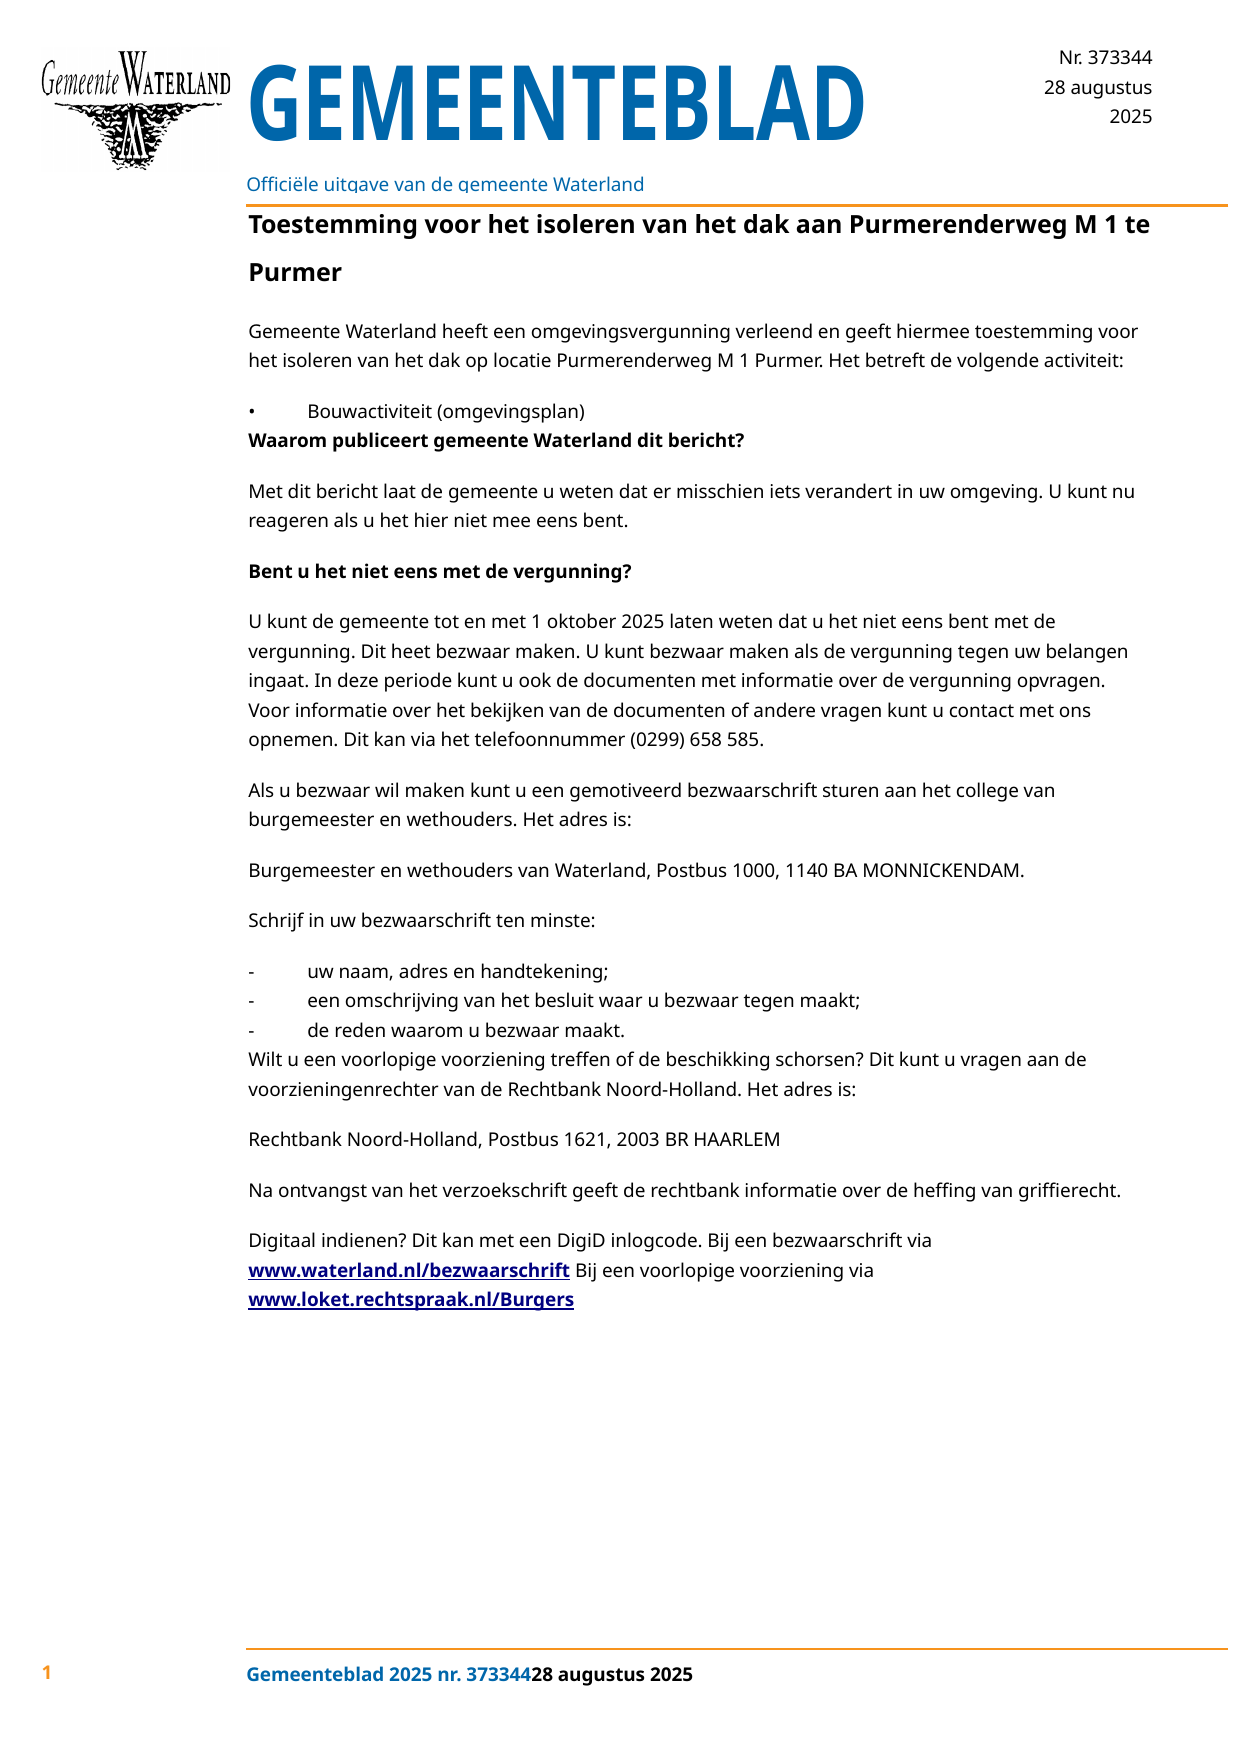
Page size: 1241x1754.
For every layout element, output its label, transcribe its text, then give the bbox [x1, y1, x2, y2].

text Rechtbank Noord-Holland, Postbus 1621, 2003 BR HAARLEM [248, 1127, 1152, 1152]
list een omschrijving van het besluit waar u bezwaar tegen maakt; [248, 987, 1152, 1013]
text Digitaal indienen? Dit kan met een DigiD inlogcode. Bij een bezwaarschrift via www.waterland.nl/bezwaarschrift Bij een voorlopige voorziening via www.loket.rechtspraak.nl/Burgers [248, 1227, 1152, 1312]
list de reden waarom u bezwaar maakt. [248, 1017, 1152, 1043]
text Toestemming voor het isoleren van het dak aan Purmerenderweg M 1 te Purmer [248, 207, 1152, 288]
text U kunt de gemeente tot en met 1 oktober 2025 laten weten dat u het niet eens bent met de vergunning. Dit heet bezwaar maken. U kunt bezwaar maken als de vergunning tegen uw belangen ingaat. In deze periode kunt u ook de documenten met informatie over de vergunning opvragen. Voor informatie over het bekijken van de documenten of andere vragen kunt u contact met ons opnemen. Dit kan via het telefoonnummer (0299) 658 585. [248, 608, 1152, 752]
text Met dit bericht laat de gemeente u weten dat er misschien iets verandert in uw omgeving. U kunt nu reageren als u het hier niet mee eens bent. [248, 478, 1152, 533]
list uw naam, adres en handtekening; [248, 958, 1152, 984]
text Na ontvangst van het verzoekschrift geeft de rechtbank informatie over de heffing van griffierecht. [248, 1177, 1152, 1203]
text Burgemeester en wethouders van Waterland, Postbus 1000, 1140 BA MONNICKENDAM. [248, 857, 1152, 883]
text Bent u het niet eens met de vergunning? [248, 558, 1152, 584]
list Bouwactiviteit (omgevingsplan) [248, 398, 1152, 424]
text Waarom publiceert gemeente Waterland dit bericht? [248, 427, 1152, 453]
picture [41, 47, 231, 172]
text Gemeente Waterland heeft een omgevingsvergunning verleend en geeft hiermee toestemming voor het isoleren van het dak op locatie Purmerenderweg M 1 Purmer. Het betreft de volgende activiteit: [248, 318, 1152, 373]
text Als u bezwaar wil maken kunt u een gemotiveerd bezwaarschrift sturen aan het college van burgemeester en wethouders. Het adres is: [248, 777, 1152, 832]
text Wilt u een voorlopige voorziening treffen of de beschikking schorsen? Dit kunt u vragen aan de voorzieningenrechter van de Rechtbank Noord-Holland. Het adres is: [248, 1047, 1152, 1102]
text Schrijf in uw bezwaarschrift ten minste: [248, 907, 1152, 933]
